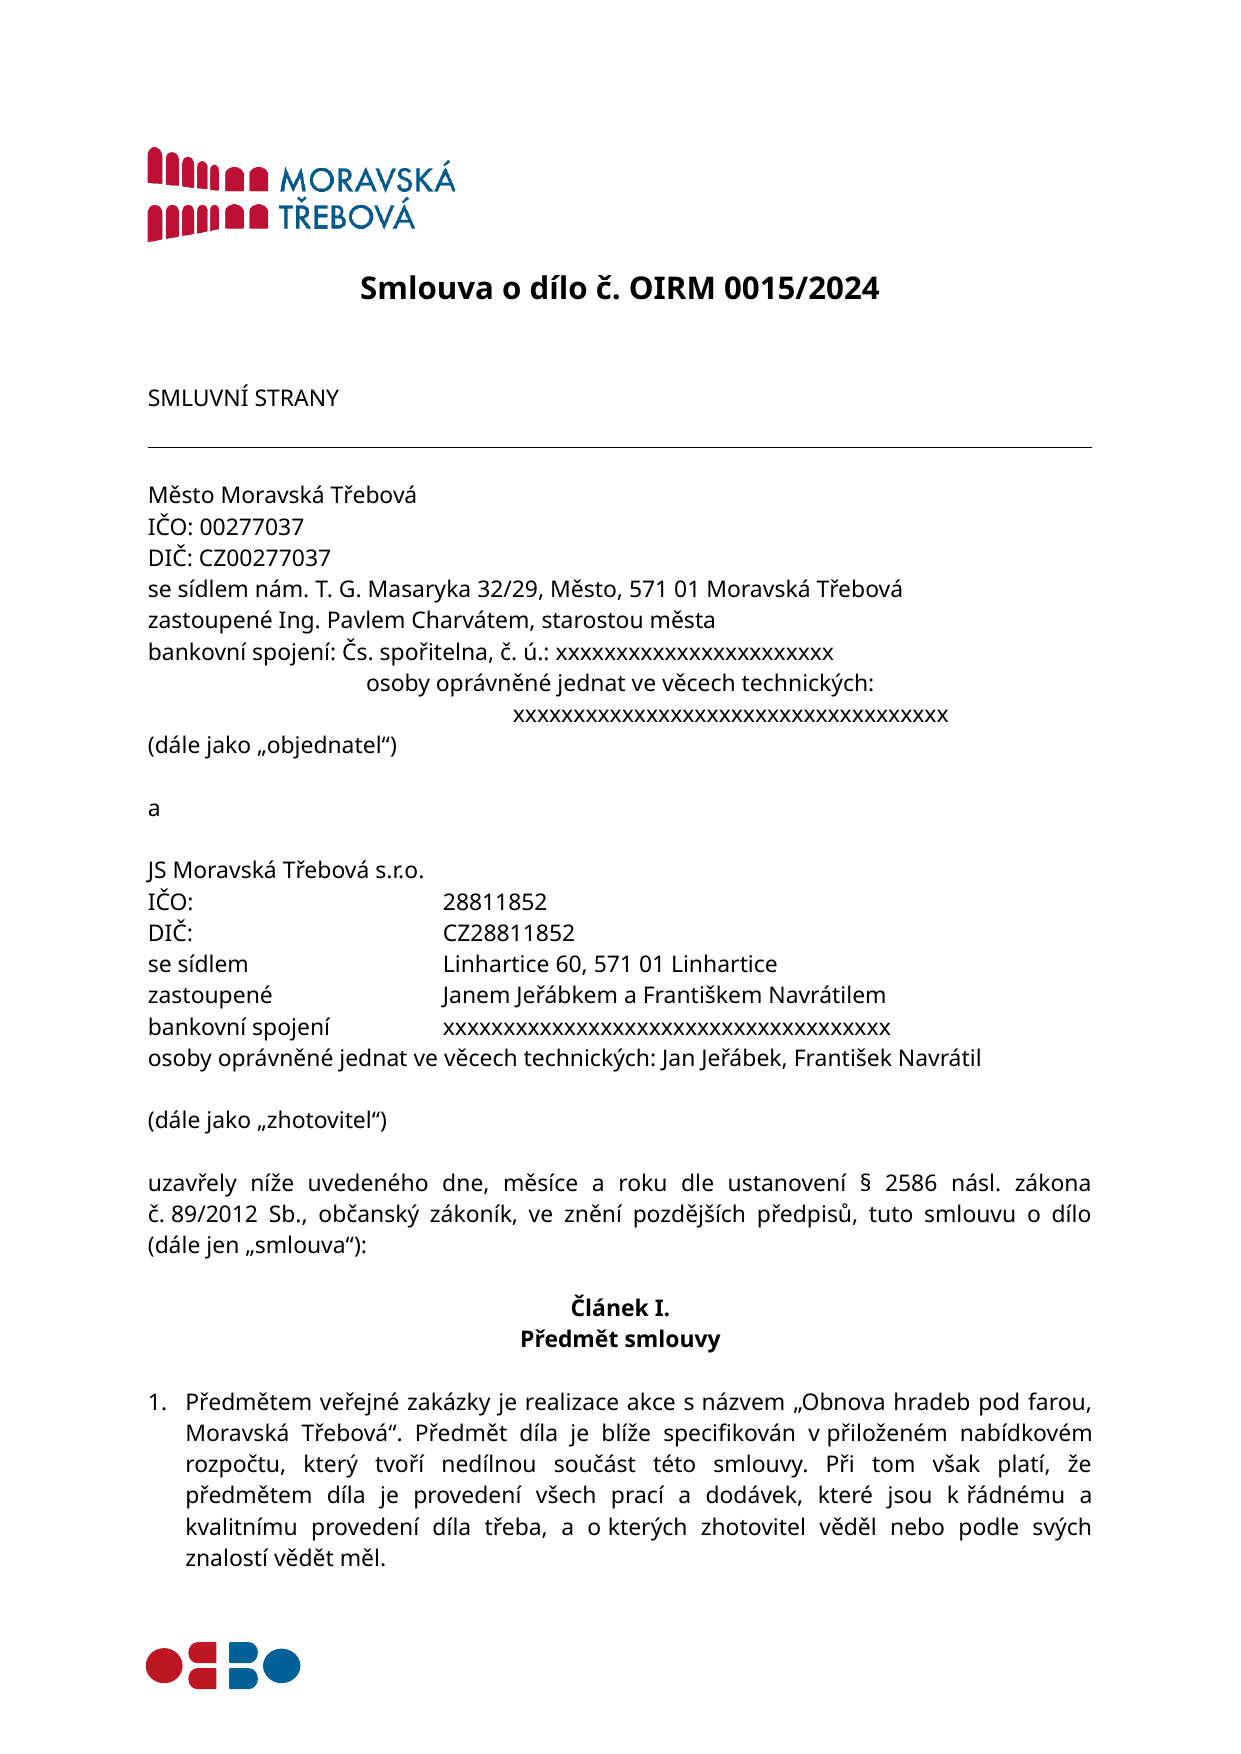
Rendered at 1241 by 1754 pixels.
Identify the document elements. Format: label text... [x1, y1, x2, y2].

text Předmět smlouvy [148, 1323, 1092, 1354]
text osoby oprávněné jednat ve věcech technických: xxxxxxxxxxxxxxxxxxxxxxxxxxxxxxxxxxxx [148, 667, 1092, 729]
text IČO: 28811852 [148, 885, 1092, 917]
text zastoupené Janem Jeřábkem a Františkem Navrátilem [148, 979, 1092, 1010]
text a [148, 792, 1092, 823]
text DIČ: CZ00277037 [148, 542, 1092, 573]
text SMLUVNÍ STRANY [148, 382, 1092, 413]
text zastoupené Ing. Pavlem Charvátem, starostou města [148, 604, 1092, 635]
text IČO: 00277037 [148, 510, 1092, 542]
text osoby oprávněné jednat ve věcech technických: Jan Jeřábek, František Navrátil [148, 1042, 1092, 1073]
text DIČ: CZ28811852 [148, 917, 1092, 948]
text JS Moravská Třebová s.r.o. [148, 854, 1092, 885]
text se sídlem Linhartice 60, 571 01 Linhartice [148, 948, 1092, 979]
text (dále jako „zhotovitel“) [148, 1104, 1092, 1135]
text (dále jako „objednatel“) [148, 729, 1092, 760]
list Předmětem veřejné zakázky je realizace akce s názvem „Obnova hradeb pod farou, Moravská Třebová“. Předmět díla je blíže specifikován v přiloženém nabídkovém rozpočtu, který tvoří nedílnou součást této smlouvy. Při tom však platí, že předmětem díla je provedení všech prací a dodávek, které jsou k řádnému a kvalitnímu provedení díla třeba, a o kterých zhotovitel věděl nebo podle svých znalostí vědět měl. [148, 1385, 1092, 1573]
text Smlouva o dílo č. OIRM 0015/2024 [148, 266, 1092, 308]
text bankovní spojení: Čs. spořitelna, č. ú.: xxxxxxxxxxxxxxxxxxxxxxx [148, 635, 1092, 667]
text bankovní spojení xxxxxxxxxxxxxxxxxxxxxxxxxxxxxxxxxxxxx [148, 1010, 1092, 1042]
text uzavřely níže uvedeného dne, měsíce a roku dle ustanovení § 2586 násl. zákona č. 89/2012 Sb., občanský zákoník, ve znění pozdějších předpisů, tuto smlouvu o dílo (dále jen „smlouva“): [148, 1167, 1092, 1260]
text Článek I. [148, 1292, 1092, 1323]
text se sídlem nám. T. G. Masaryka 32/29, Město, 571 01 Moravská Třebová [148, 573, 1092, 604]
text Město Moravská Třebová [148, 479, 1092, 510]
